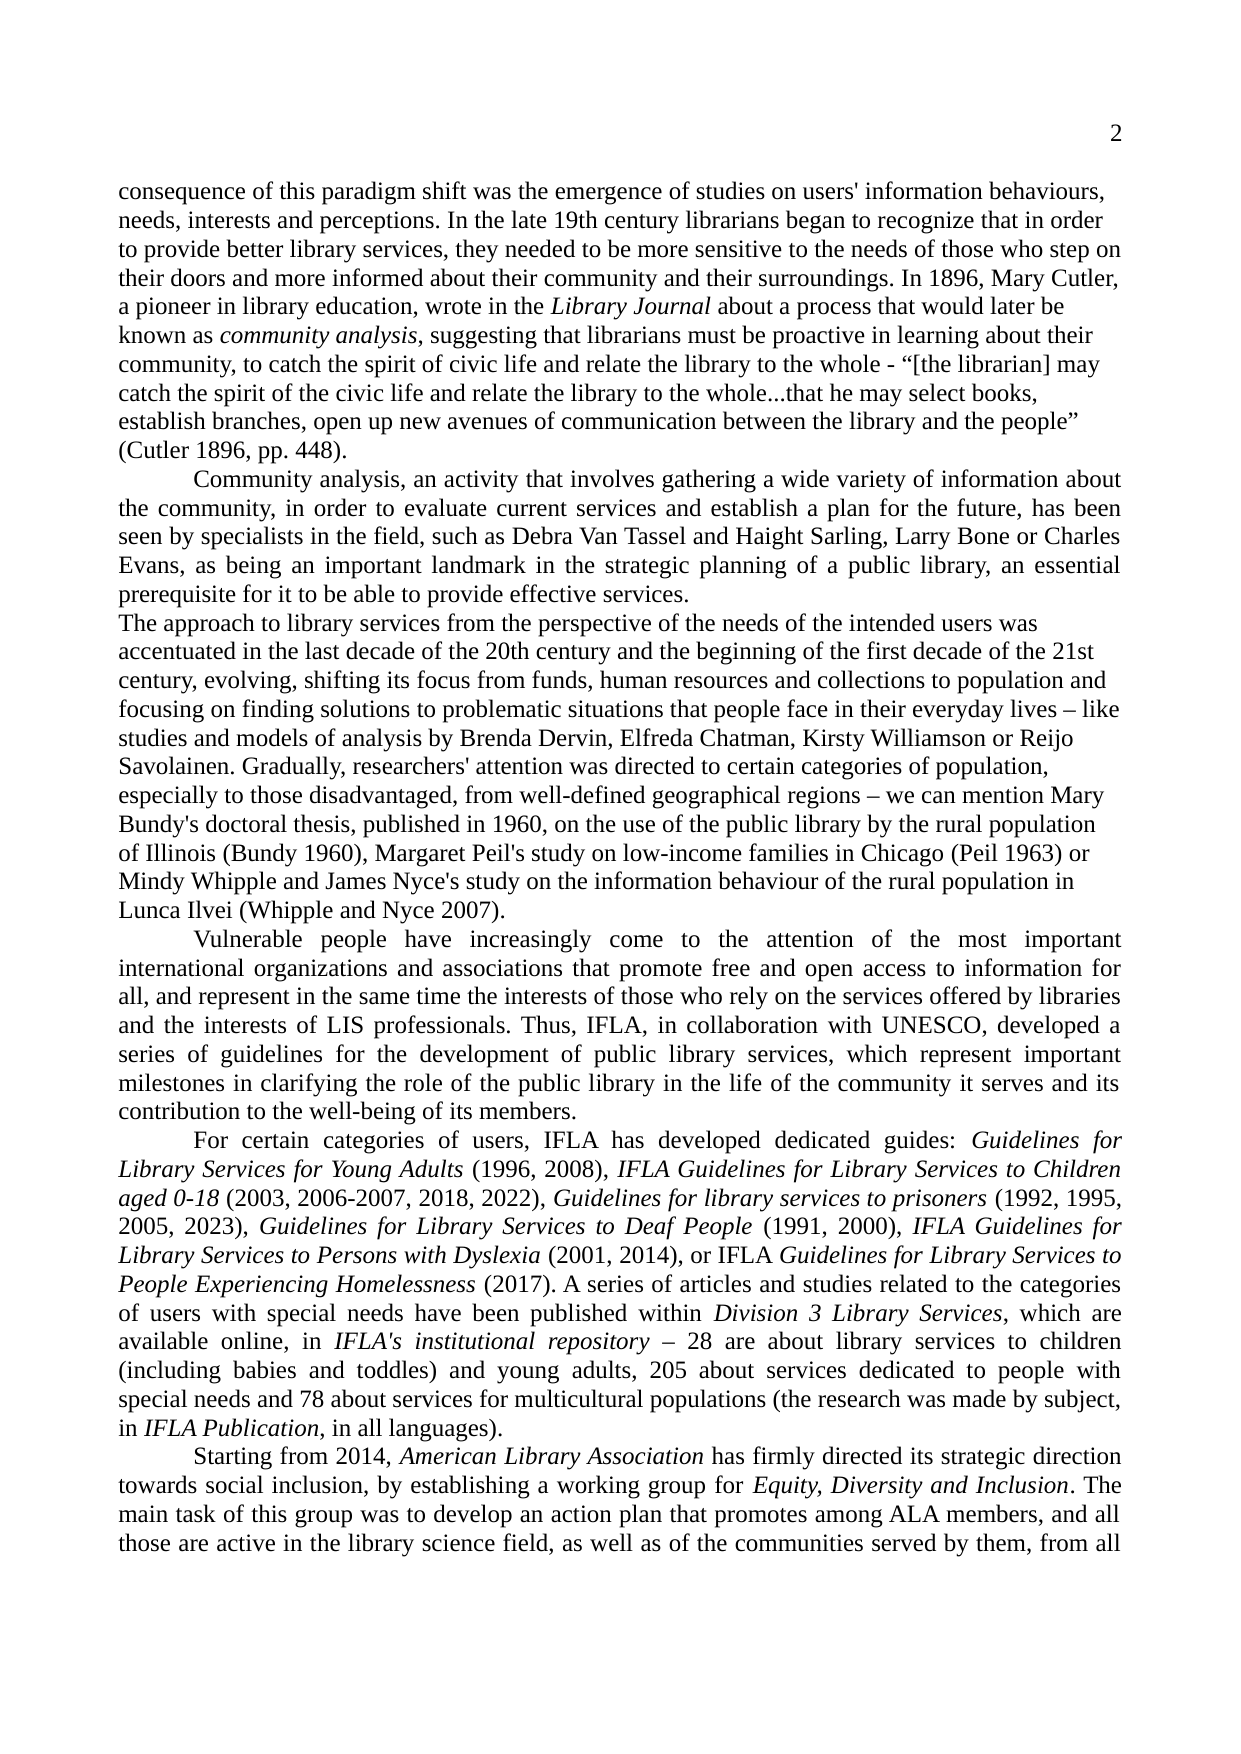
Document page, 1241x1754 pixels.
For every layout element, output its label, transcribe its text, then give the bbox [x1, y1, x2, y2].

text Vulnerable people have increasingly come to the attention of the most important international organizations and associations that promote free and open access to information for all, and represent in the same time the interests of those who rely on the services offered by libraries and the interests of LIS professionals. Thus, IFLA, in collaboration with UNESCO, developed a series of guidelines for the development of public library services, which represent important milestones in clarifying the role of the public library in the life of the community it serves and its contribution to the well-being of its members. [118, 924, 1122, 1125]
text For certain categories of users, IFLA has developed dedicated guides: Guidelines for Library Services for Young Adults (1996, 2008), IFLA Guidelines for Library Services to Children aged 0-18 (2003, 2006-2007, 2018, 2022), Guidelines for library services to prisoners (1992, 1995, 2005, 2023), Guidelines for Library Services to Deaf People (1991, 2000), IFLA Guidelines for Library Services to Persons with Dyslexia (2001, 2014), or IFLA Guidelines for Library Services to People Experiencing Homelessness (2017). A series of articles and studies related to the categories of users with special needs have been published within Division 3 Library Services, which are available online, in IFLA's institutional repository – 28 are about library services to children (including babies and toddles) and young adults, 205 about services dedicated to people with special needs and 78 about services for multicultural populations (the research was made by subject, in IFLA Publication, in all languages). [118, 1125, 1122, 1441]
text consequence of this paradigm shift was the emergence of studies on users' information behaviours, needs, interests and perceptions. In the late 19th century librarians began to recognize that in order to provide better library services, they needed to be more sensitive to the needs of those who step on their doors and more informed about their community and their surroundings. In 1896, Mary Cutler, a pioneer in library education, wrote in the Library Journal about a process that would later be known as community analysis, suggesting that librarians must be proactive in learning about their community, to catch the spirit of civic life and relate the library to the whole - “[the librarian] may catch the spirit of the civic life and relate the library to the whole...that he may select books, establish branches, open up new avenues of communication between the library and the people” (Cutler 1896, pp. 448). [118, 176, 1122, 464]
text The approach to library services from the perspective of the needs of the intended users was accentuated in the last decade of the 20th century and the beginning of the first decade of the 21st century, evolving, shifting its focus from funds, human resources and collections to population and focusing on finding solutions to problematic situations that people face in their everyday lives – like studies and models of analysis by Brenda Dervin, Elfreda Chatman, Kirsty Williamson or Reijo Savolainen. Gradually, researchers' attention was directed to certain categories of population, especially to those disadvantaged, from well-defined geographical regions – we can mention Mary Bundy's doctoral thesis, published in 1960, on the use of the public library by the rural population of Illinois (Bundy 1960), Margaret Peil's study on low-income families in Chicago (Peil 1963) or Mindy Whipple and James Nyce's study on the information behaviour of the rural population in Lunca Ilvei (Whipple and Nyce 2007). [118, 608, 1122, 924]
text Starting from 2014, American Library Association has firmly directed its strategic direction towards social inclusion, by establishing a working group for Equity, Diversity and Inclusion. The main task of this group was to develop an action plan that promotes among ALA members, and all those are active in the library science field, as well as of the communities served by them, from all [118, 1441, 1122, 1556]
text Community analysis, an activity that involves gathering a wide variety of information about the community, in order to evaluate current services and establish a plan for the future, has been seen by specialists in the field, such as Debra Van Tassel and Haight Sarling, Larry Bone or Charles Evans, as being an important landmark in the strategic planning of a public library, an essential prerequisite for it to be able to provide effective services. [118, 464, 1122, 608]
